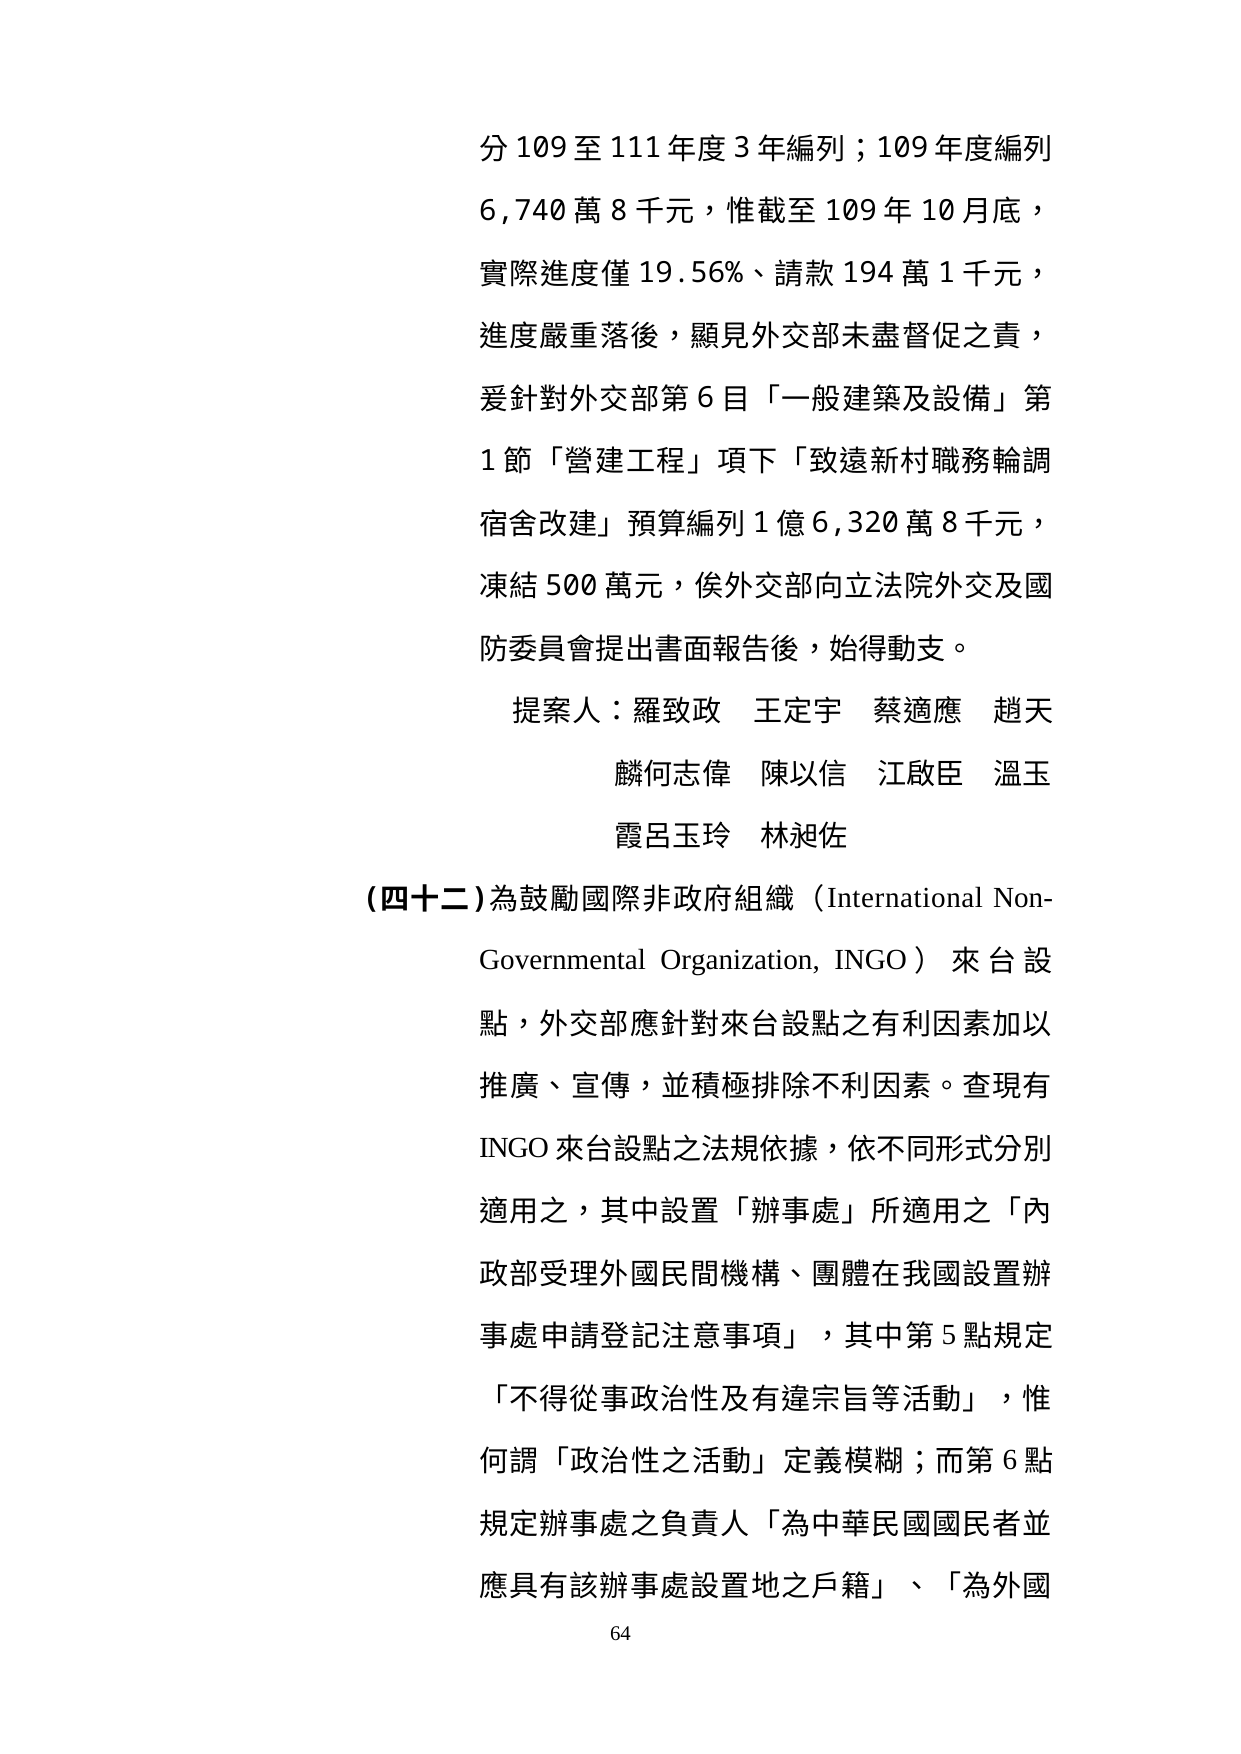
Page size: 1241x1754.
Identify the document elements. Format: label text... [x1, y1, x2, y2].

text 分109至111年度3年編列；109年度編列6,740萬8千元，惟截至109年10月底，實際進度僅19.56%、請款194萬1千元，進度嚴重落後，顯見外交部未盡督促之責，爰針對外交部第6目「一般建築及設備」第1節「營建工程」項下「致遠新村職務輪調宿舍改建」預算編列1億6,320萬8千元，凍結500萬元，俟外交部向立法院外交及國防委員會提出書面報告後，始得動支。 [362, 105, 1053, 667]
text 提案人：羅致政 王定宇 蔡適應 趙天麟何志偉 陳以信 江啟臣 溫玉霞呂玉玲 林昶佐 [512, 667, 1053, 855]
text (四十二)為鼓勵國際非政府組織（International Non-Governmental Organization, INGO）來台設點，外交部應針對來台設點之有利因素加以推廣、宣傳，並積極排除不利因素。查現有INGO來台設點之法規依據，依不同形式分別適用之，其中設置「辦事處」所適用之「內政部受理外國民間機構、團體在我國設置辦事處申請登記注意事項」，其中第5點規定「不得從事政治性及有違宗旨等活動」，惟何謂「政治性之活動」定義模糊；而第6點規定辦事處之負責人「為中華民國國民者並應具有該辦事處設置地之戶籍」、「為外國 [362, 855, 1053, 1605]
